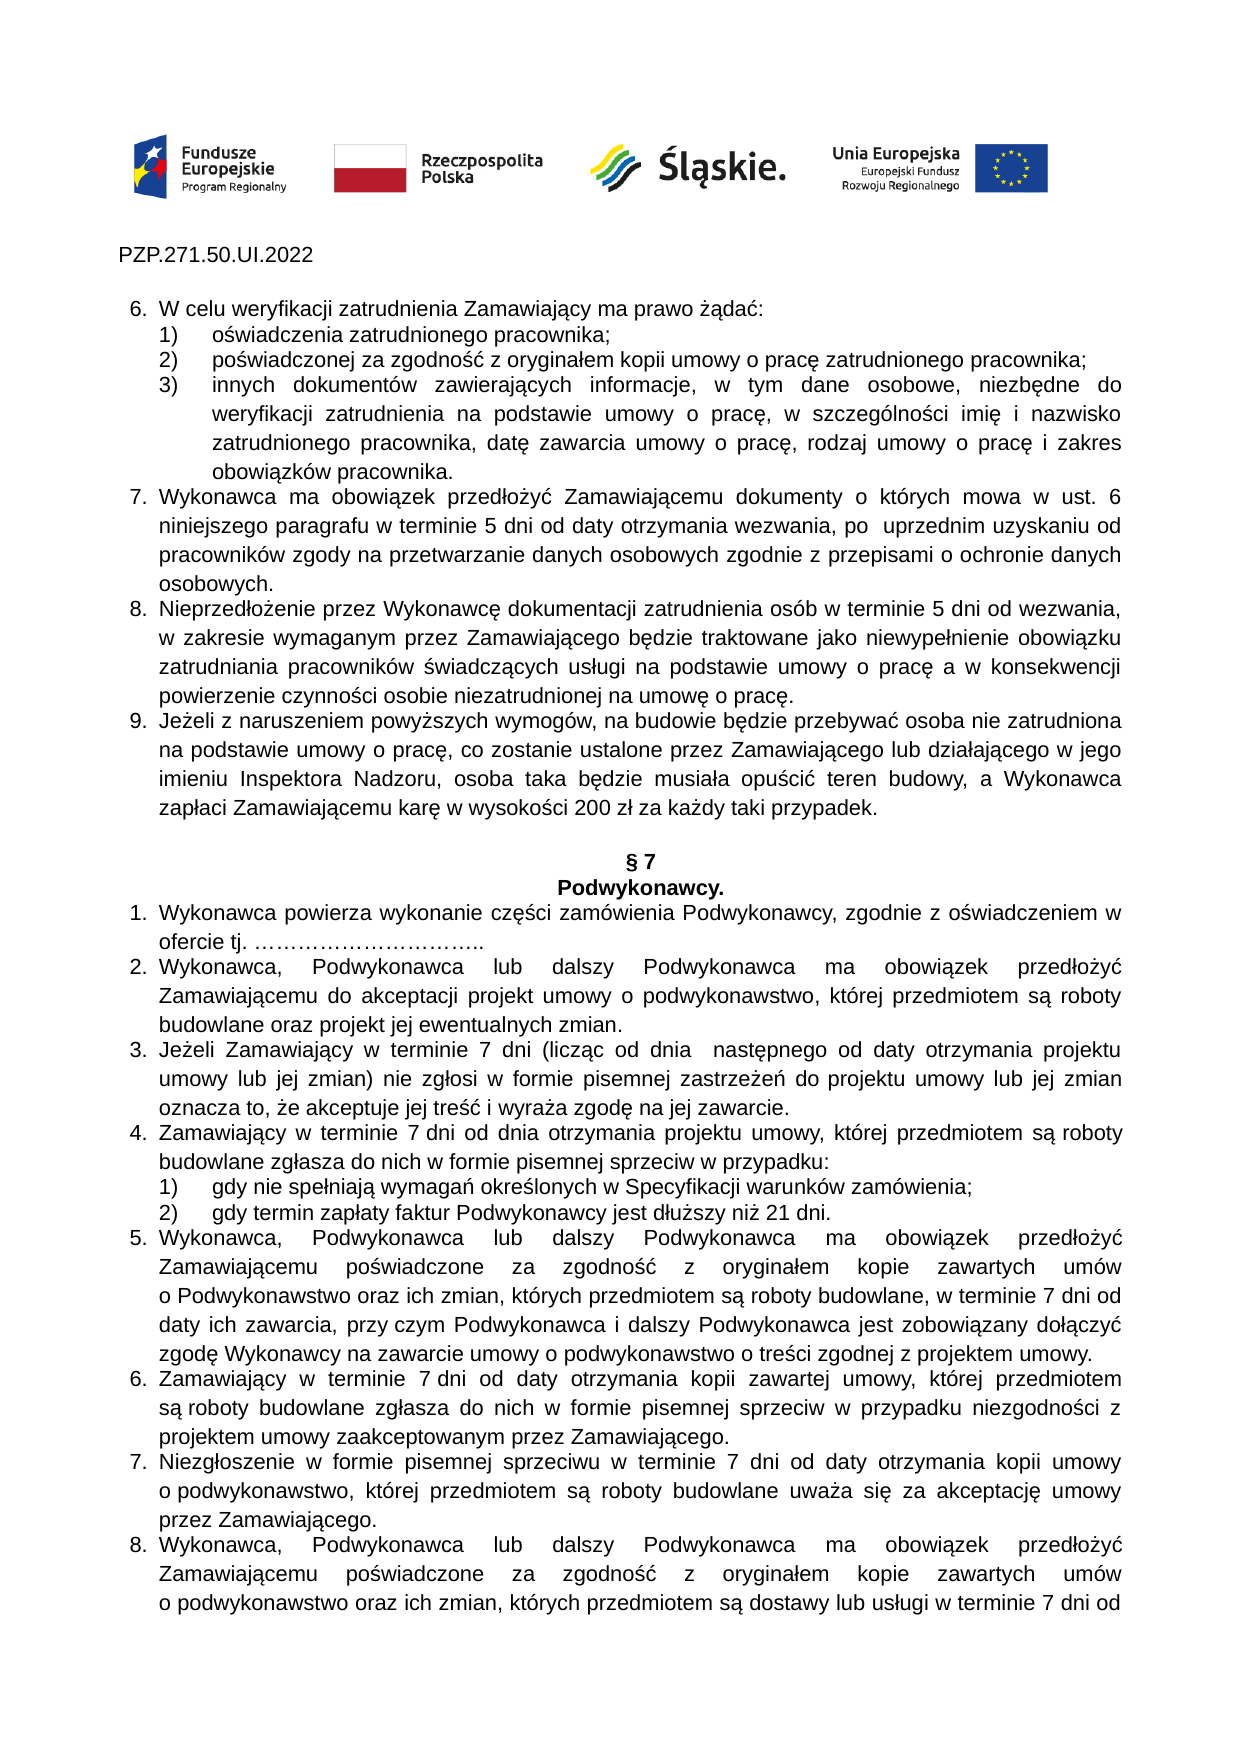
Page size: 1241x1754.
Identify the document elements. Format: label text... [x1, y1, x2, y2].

table_cell 1) [159, 1174, 212, 1199]
table_cell 8. [118, 1532, 159, 1615]
table_cell 9. [118, 708, 159, 849]
table_cell innych dokumentów zawierających informacje, w tym dane osobowe, niezbędne do weryfikacji zatrudnienia na podstawie umowy o pracę, w szczególności imię i nazwisko zatrudnionego pracownika, datę zawarcia umowy o pracę, rodzaj umowy o pracę i zakres obowiązków pracownika. [212, 372, 1123, 484]
table_cell 7. [118, 1449, 159, 1532]
table_cell gdy nie spełniają wymagań określonych w Specyfikacji warunków zamówienia; [212, 1174, 1123, 1199]
table_cell § 7 [159, 849, 1123, 874]
table_cell Jeżeli Zamawiający w terminie 7 dni (licząc od dnia następnego od daty otrzymania projektu umowy lub jej zmian) nie zgłosi w formie pisemnej zastrzeżeń do projektu umowy lub jej zmian oznacza to, że akceptuje jej treść i wyraża zgodę na jej zawarcie. [159, 1037, 1123, 1120]
table_cell Nieprzedłożenie przez Wykonawcę dokumentacji zatrudnienia osób w terminie 5 dni od wezwania, w zakresie wymaganym przez Zamawiającego będzie traktowane jako niewypełnienie obowiązku zatrudniania pracowników świadczących usługi na podstawie umowy o pracę a w konsekwencji powierzenie czynności osobie niezatrudnionej na umowę o pracę. [159, 596, 1123, 708]
table_cell Wykonawca, Podwykonawca lub dalszy Podwykonawca ma obowiązek przedłożyć Zamawiającemu do akceptacji projekt umowy o podwykonawstwo, której przedmiotem są roboty budowlane oraz projekt jej ewentualnych zmian. [159, 954, 1123, 1037]
table_cell [118, 1174, 159, 1199]
table_cell 3) [159, 372, 212, 484]
table_cell 7. [118, 484, 159, 596]
table_cell [118, 1199, 159, 1224]
table_cell Podwykonawcy. [159, 874, 1123, 899]
table_cell [118, 372, 159, 484]
table_cell [118, 849, 159, 874]
table_cell Jeżeli z naruszeniem powyższych wymogów, na budowie będzie przebywać osoba nie zatrudniona na podstawie umowy o pracę, co zostanie ustalone przez Zamawiającego lub działającego w jego imieniu Inspektora Nadzoru, osoba taka będzie musiała opuścić teren budowy, a Wykonawca zapłaci Zamawiającemu karę w wysokości 200 zł za każdy taki przypadek. [159, 708, 1123, 849]
table_cell [118, 321, 159, 347]
table_cell Zamawiający w terminie 7 dni od dnia otrzymania projektu umowy, której przedmiotem są roboty budowlane zgłasza do nich w formie pisemnej sprzeciw w przypadku: [159, 1120, 1123, 1174]
table_cell poświadczonej za zgodność z oryginałem kopii umowy o pracę zatrudnionego pracownika; [212, 347, 1123, 372]
table_cell Wykonawca, Podwykonawca lub dalszy Podwykonawca ma obowiązek przedłożyć Zamawiającemu poświadczone za zgodność z oryginałem kopie zawartych umów o podwykonawstwo oraz ich zmian, których przedmiotem są dostawy lub usługi w terminie 7 dni od [159, 1532, 1123, 1615]
table_cell Wykonawca, Podwykonawca lub dalszy Podwykonawca ma obowiązek przedłożyć Zamawiającemu poświadczone za zgodność z oryginałem kopie zawartych umów o Podwykonawstwo oraz ich zmian, których przedmiotem są roboty budowlane, w terminie 7 dni od daty ich zawarcia, przy czym Podwykonawca i dalszy Podwykonawca jest zobowiązany dołączyć zgodę Wykonawcy na zawarcie umowy o podwykonawstwo o treści zgodnej z projektem umowy. [159, 1225, 1123, 1366]
table_cell [118, 874, 159, 899]
table_cell 2) [159, 347, 212, 372]
table_cell W celu weryfikacji zatrudnienia Zamawiający ma prawo żądać: [159, 296, 1123, 321]
picture [118, 118, 1063, 213]
table_cell Niezgłoszenie w formie pisemnej sprzeciwu w terminie 7 dni od daty otrzymania kopii umowy o podwykonawstwo, której przedmiotem są roboty budowlane uważa się za akceptację umowy przez Zamawiającego. [159, 1449, 1123, 1532]
table_cell gdy termin zapłaty faktur Podwykonawcy jest dłuższy niż 21 dni. [212, 1199, 1123, 1224]
table_cell 6. [118, 296, 159, 321]
table_cell [118, 347, 159, 372]
table_cell 2. [118, 954, 159, 1037]
table_cell Zamawiający w terminie 7 dni od daty otrzymania kopii zawartej umowy, której przedmiotem są roboty budowlane zgłasza do nich w formie pisemnej sprzeciw w przypadku niezgodności z projektem umowy zaakceptowanym przez Zamawiającego. [159, 1366, 1123, 1449]
table_cell Wykonawca ma obowiązek przedłożyć Zamawiającemu dokumenty o których mowa w ust. 6 niniejszego paragrafu w terminie 5 dni od daty otrzymania wezwania, po uprzednim uzyskaniu od pracowników zgody na przetwarzanie danych osobowych zgodnie z przepisami o ochronie danych osobowych. [159, 484, 1123, 596]
table_cell oświadczenia zatrudnionego pracownika; [212, 321, 1123, 347]
table_cell Wykonawca powierza wykonanie części zamówienia Podwykonawcy, zgodnie z oświadczeniem w ofercie tj. ………………………….. [159, 900, 1123, 954]
table_cell 3. [118, 1037, 159, 1120]
table_cell 4. [118, 1120, 159, 1174]
table_cell 8. [118, 596, 159, 708]
table_cell 1. [118, 900, 159, 954]
table_cell 6. [118, 1366, 159, 1449]
table_cell 1) [159, 321, 212, 347]
table_cell 5. [118, 1225, 159, 1366]
table_cell 2) [159, 1199, 212, 1224]
